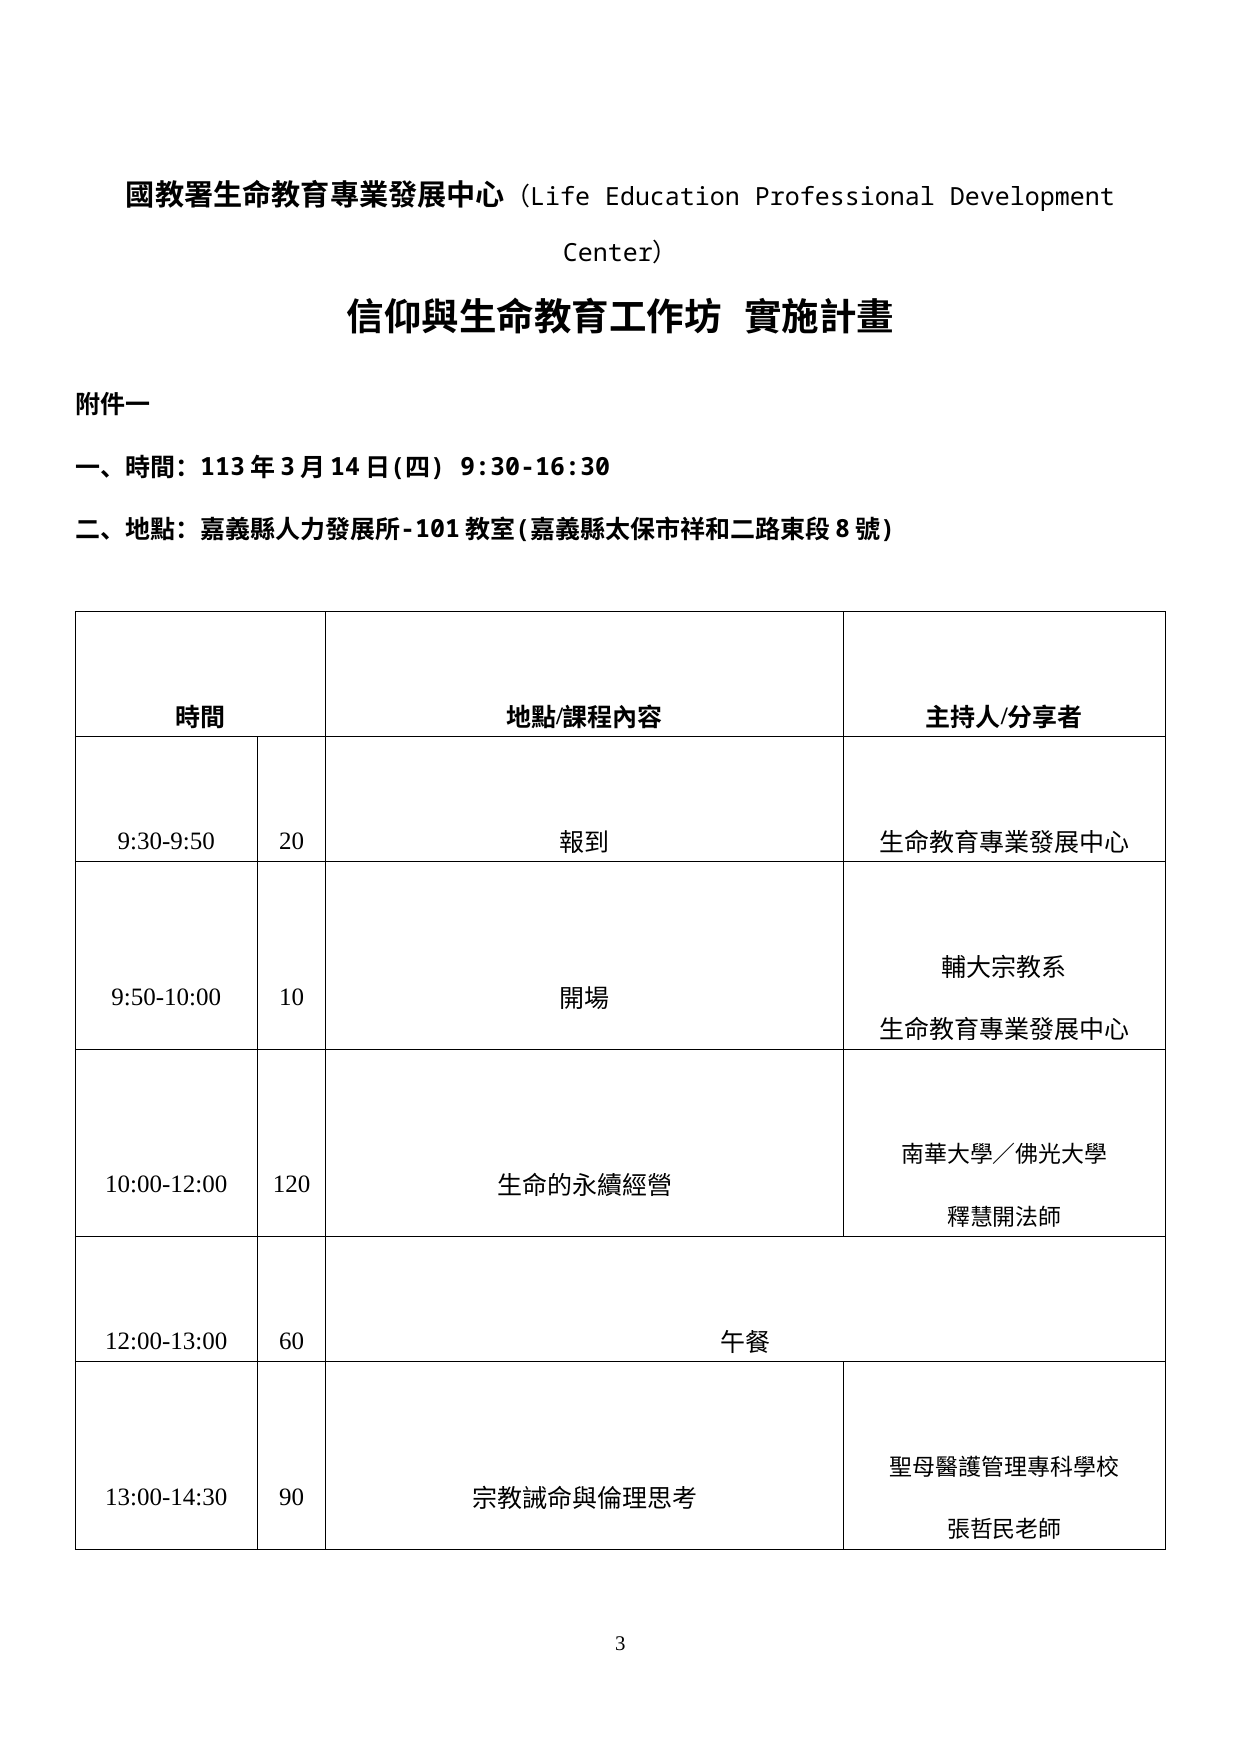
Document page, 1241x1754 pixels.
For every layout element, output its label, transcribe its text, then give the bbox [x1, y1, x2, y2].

table_cell 10 [258, 862, 325, 1048]
text 附件一 [75, 361, 1165, 423]
table_cell 60 [258, 1237, 325, 1361]
table_cell 9:50-10:00 [76, 862, 257, 1048]
table_cell 120 [258, 1050, 325, 1236]
table_cell 90 [258, 1362, 325, 1548]
text 二、地點：嘉義縣人力發展所-101教室(嘉義縣太保市祥和二路東段8號) [75, 486, 1165, 548]
table_cell 生命的永續經營 [326, 1050, 843, 1236]
table_cell 輔大宗教系 生命教育專業發展中心 [844, 862, 1165, 1048]
table_cell 報到 [326, 737, 843, 861]
table_header 時間 [76, 612, 325, 736]
table_cell 生命教育專業發展中心 [844, 737, 1165, 861]
table_header 地點/課程內容 [326, 612, 843, 736]
table_cell 12:00-13:00 [76, 1237, 257, 1361]
table_cell 午餐 [326, 1237, 1165, 1361]
table_cell 9:30-9:50 [76, 737, 257, 861]
text 一、時間：113年3月14日(四) 9:30-16:30 [75, 423, 1165, 486]
table_header 主持人/分享者 [844, 612, 1165, 736]
table_cell 宗教誡命與倫理思考 [326, 1362, 843, 1548]
table_cell 開場 [326, 862, 843, 1048]
table_cell 南華大學∕佛光大學 釋慧開法師 [844, 1050, 1165, 1236]
table_cell 20 [258, 737, 325, 861]
table_cell 13:00-14:30 [76, 1362, 257, 1548]
table_cell 聖母醫護管理專科學校 張哲民老師 [844, 1362, 1165, 1548]
table_cell 10:00-12:00 [76, 1050, 257, 1236]
